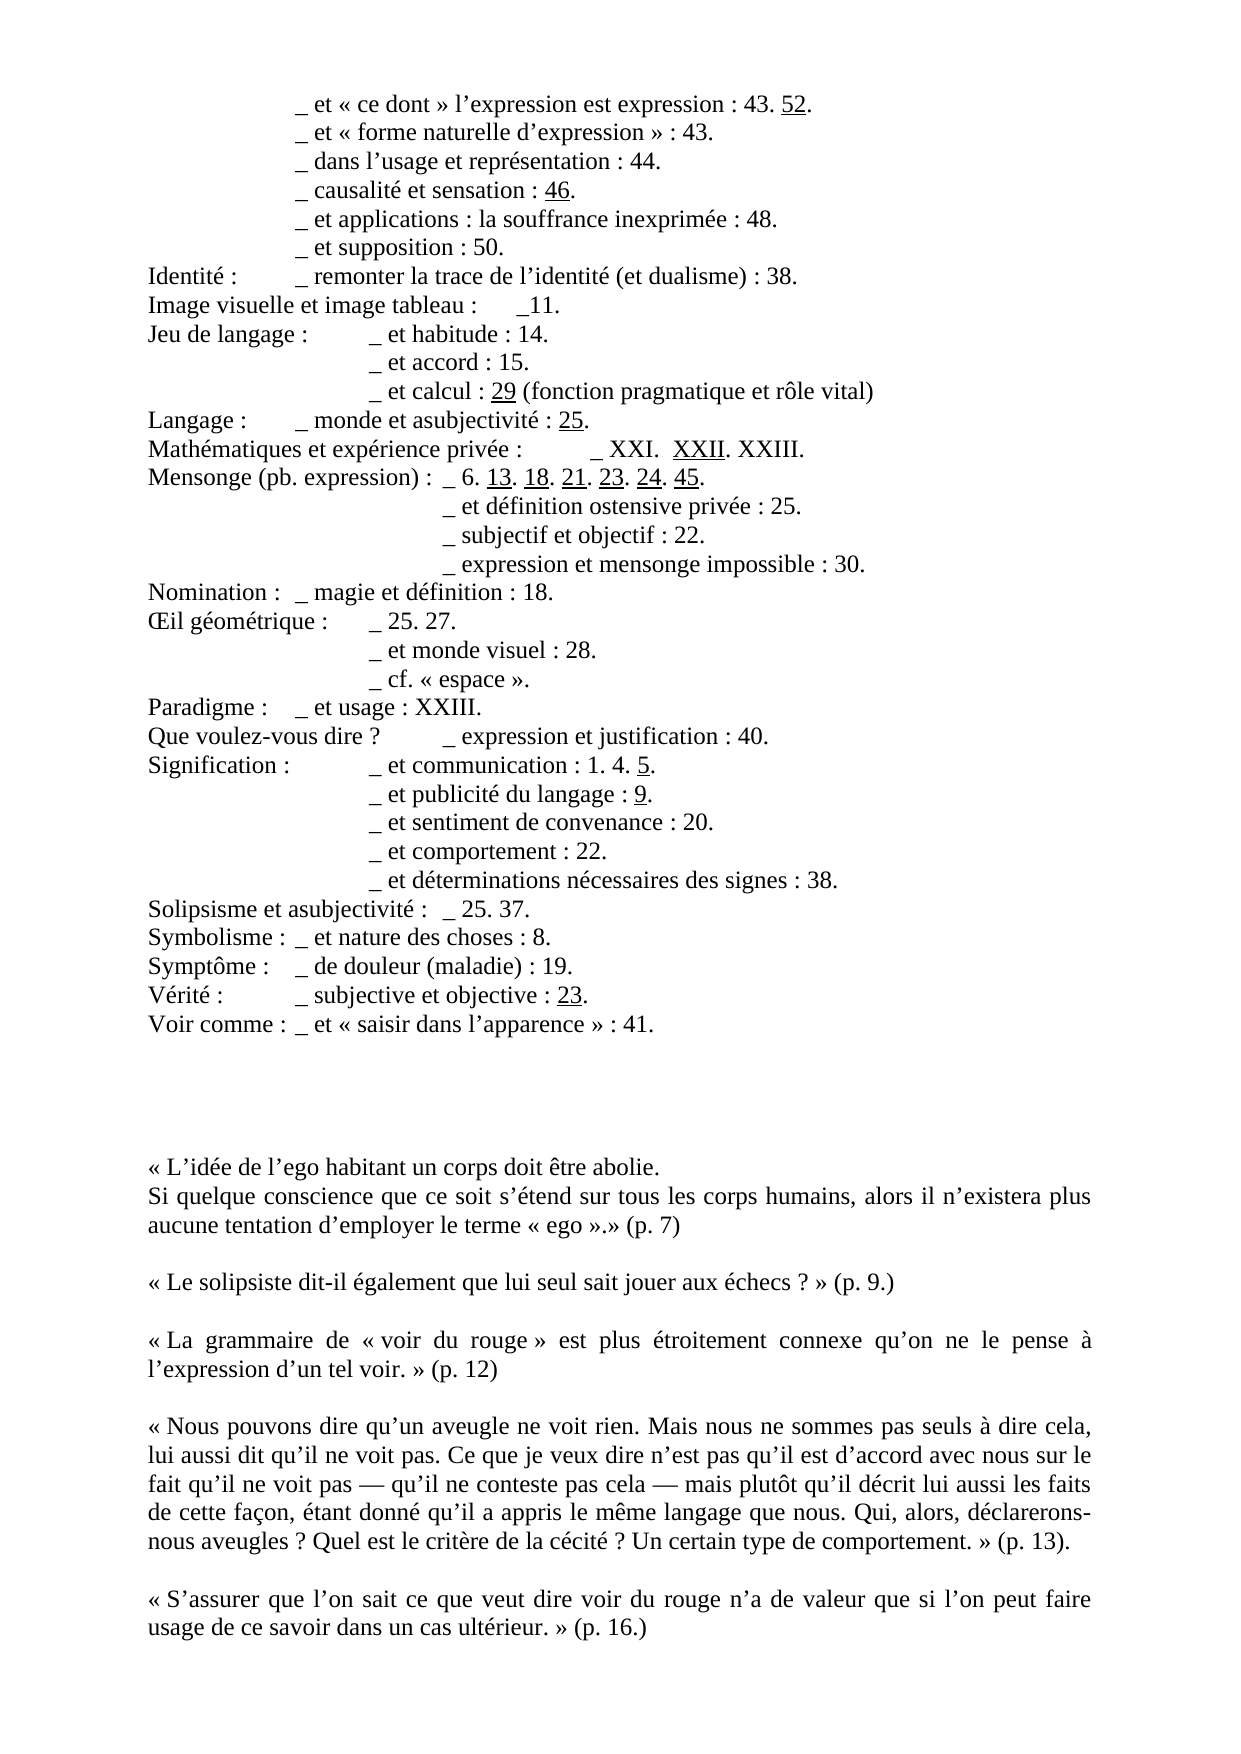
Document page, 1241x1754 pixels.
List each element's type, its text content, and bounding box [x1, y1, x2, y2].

text Symptôme : _ de douleur (maladie) : 19. [148, 951, 1092, 980]
text Symbolisme : _ et nature des choses : 8. [148, 922, 1092, 951]
text _ et accord : 15. [148, 347, 1092, 376]
text _ cf. « espace ». [148, 664, 1092, 692]
text « S’assurer que l’on sait ce que veut dire voir du rouge n’a de valeur que si l’on peut faire usage de ce savoir dans un cas ultérieur. » (p. 16.) [148, 1584, 1092, 1641]
text Vérité : _ subjective et objective : 23. [148, 980, 1092, 1009]
text _ et « ce dont » l’expression est expression : 43. 52. [295, 89, 1092, 117]
text _ et publicité du langage : 9. [148, 779, 1092, 807]
text Paradigme : _ et usage : XXIII. [148, 692, 1092, 721]
text _ causalité et sensation : 46. [295, 175, 1092, 204]
text _ et définition ostensive privée : 25. [148, 491, 1092, 520]
text _ subjectif et objectif : 22. [148, 520, 1092, 549]
text _ et comportement : 22. [148, 836, 1092, 865]
text Image visuelle et image tableau : _11. [148, 290, 1092, 319]
text Voir comme : _ et « saisir dans l’apparence » : 41. [148, 1009, 1092, 1037]
text _ expression et mensonge impossible : 30. [148, 549, 1092, 577]
text _ et déterminations nécessaires des signes : 38. [148, 865, 1092, 894]
text _ et monde visuel : 28. [148, 635, 1092, 664]
text Langage : _ monde et asubjectivité : 25. [148, 405, 1092, 434]
text Nomination : _ magie et définition : 18. [148, 577, 1092, 606]
text _ et applications : la souffrance inexprimée : 48. [295, 204, 1092, 232]
text _ et supposition : 50. [295, 232, 1092, 261]
text « La grammaire de « voir du rouge » est plus étroitement connexe qu’on ne le pense à l’expression d’un tel voir. » (p. 12) [148, 1325, 1092, 1382]
text Signification : _ et communication : 1. 4. 5. [148, 750, 1092, 779]
text « Le solipsiste dit-il également que lui seul sait jouer aux échecs ? » (p. 9.) [148, 1267, 1092, 1296]
text Si quelque conscience que ce soit s’étend sur tous les corps humains, alors il n’existera plus aucune tentation d’employer le terme « ego ».» (p. 7) [148, 1181, 1092, 1239]
text « Nous pouvons dire qu’un aveugle ne voit rien. Mais nous ne sommes pas seuls à dire cela, lui aussi dit qu’il ne voit pas. Ce que je veux dire n’est pas qu’il est d’accord avec nous sur le fait qu’il ne voit pas — qu’il ne conteste pas cela — mais plutôt qu’il décrit lui aussi les faits de cette façon, étant donné qu’il a appris le même langage que nous. Qui, alors, déclarerons-nous aveugles ? Quel est le critère de la cécité ? Un certain type de comportement. » (p. 13). [148, 1411, 1092, 1555]
text _ et calcul : 29 (fonction pragmatique et rôle vital) [148, 376, 1092, 405]
text Œil géométrique : _ 25. 27. [148, 606, 1092, 635]
text _ et « forme naturelle d’expression » : 43. [295, 117, 1092, 146]
text Identité : _ remonter la trace de l’identité (et dualisme) : 38. [148, 261, 1092, 290]
text _ et sentiment de convenance : 20. [148, 807, 1092, 836]
text Que voulez-vous dire ? _ expression et justification : 40. [148, 721, 1092, 750]
text Mensonge (pb. expression) : _ 6. 13. 18. 21. 23. 24. 45. [148, 462, 1092, 491]
text _ dans l’usage et représentation : 44. [295, 146, 1092, 175]
text Solipsisme et asubjectivité : _ 25. 37. [148, 894, 1092, 922]
text Mathématiques et expérience privée : _ XXI. XXII. XXIII. [148, 434, 1092, 462]
text « L’idée de l’ego habitant un corps doit être abolie. [148, 1152, 1092, 1181]
text Jeu de langage : _ et habitude : 14. [148, 319, 1092, 347]
